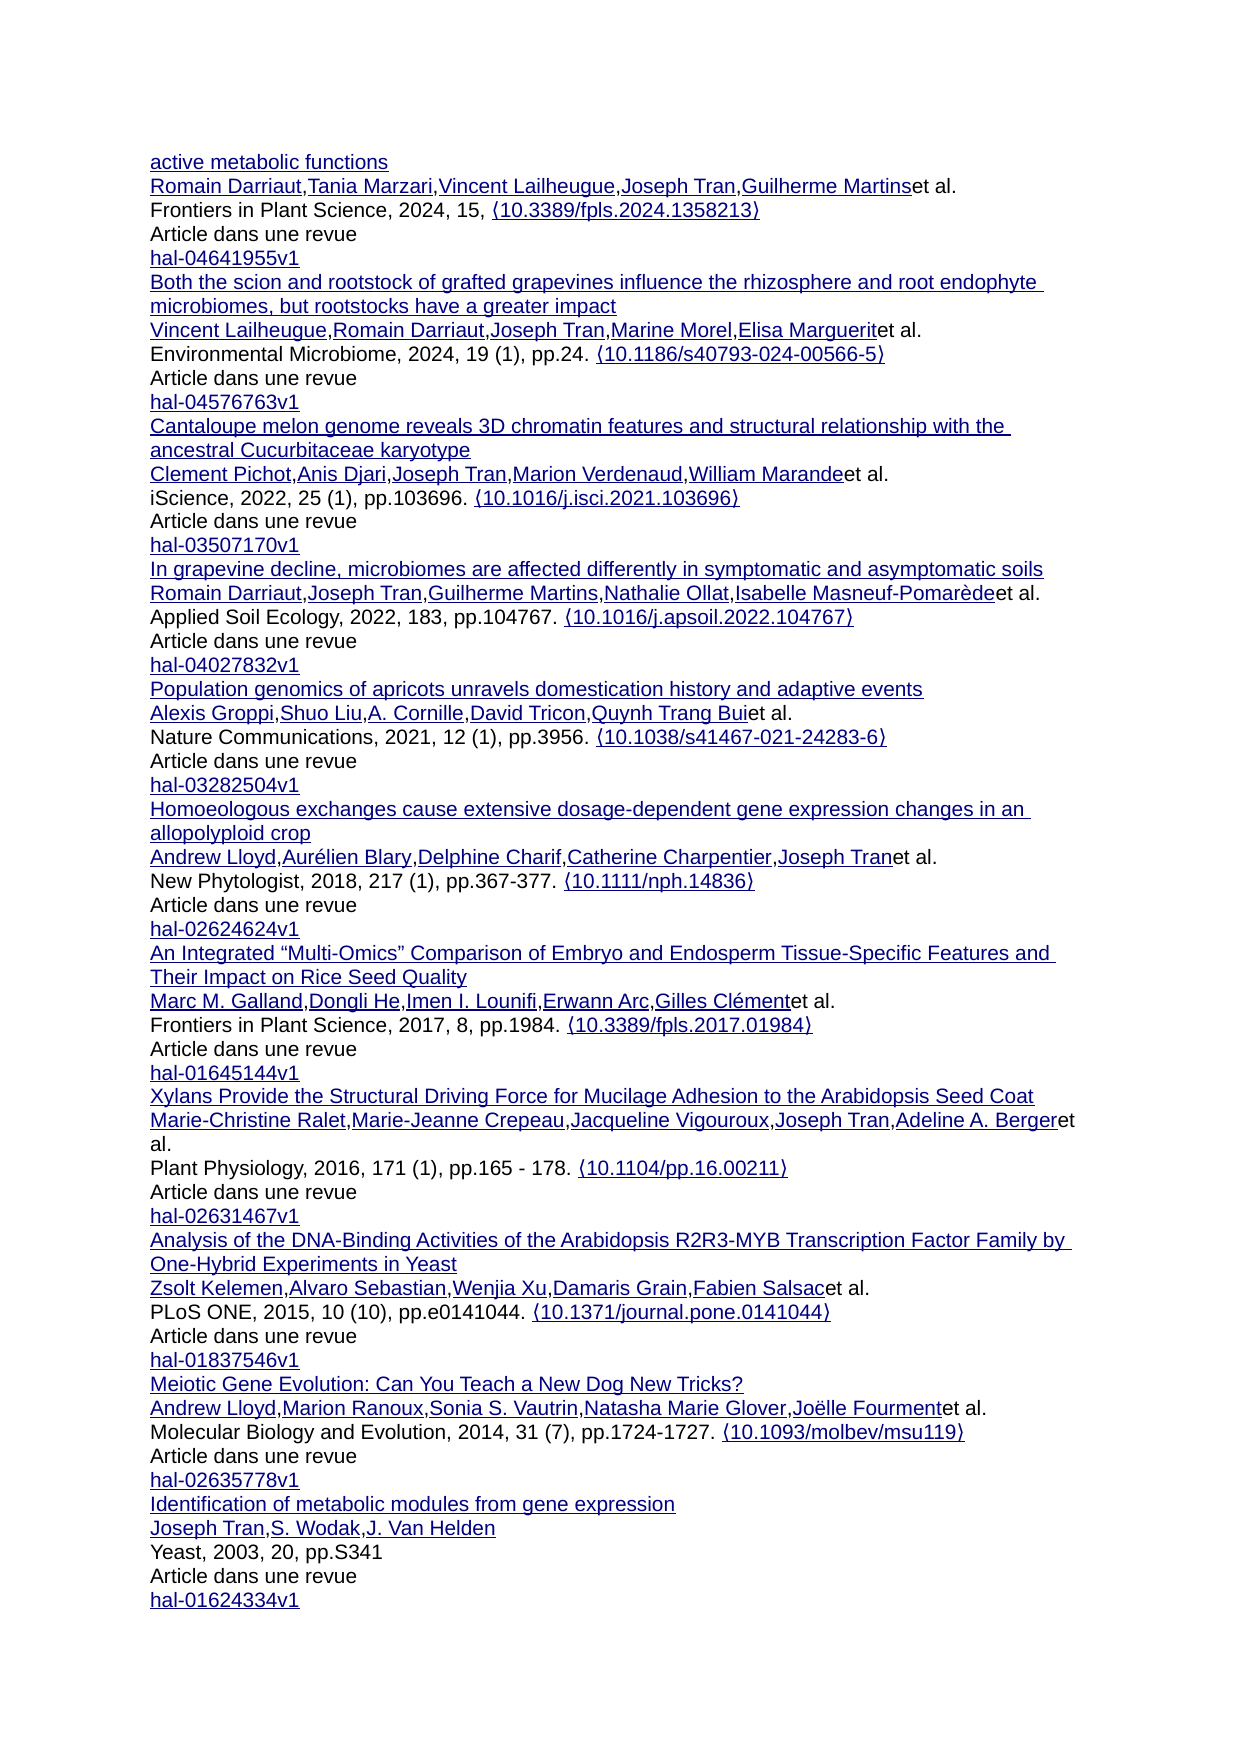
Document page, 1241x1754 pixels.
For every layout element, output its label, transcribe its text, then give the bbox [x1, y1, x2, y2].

table_cell An Integrated “Multi-Omics” Comparison of Embryo and Endosperm Tissue-Specific Features and Their Impact on Rice Seed Quality Marc M. Galland,Dongli He,Imen I. Lounifi,Erwann Arc,Gilles Clémentet al. Frontiers in Plant Science, 2017, 8, pp.1984. ⟨10.3389/fpls.2017.01984⟩ Article dans une revue hal-01645144v1 [150, 941, 1090, 1084]
table_cell Identification of metabolic modules from gene expression Joseph Tran,S. Wodak,J. Van Helden Yeast, 2003, 20, pp.S341 Article dans une revue hal-01624334v1 [150, 1492, 1090, 1611]
table_cell Homoeologous exchanges cause extensive dosage-dependent gene expression changes in an allopolyploid crop Andrew Lloyd,Aurélien Blary,Delphine Charif,Catherine Charpentier,Joseph Tranet al. New Phytologist, 2018, 217 (1), pp.367-377. ⟨10.1111/nph.14836⟩ Article dans une revue hal-02624624v1 [150, 797, 1090, 941]
table_cell Meiotic Gene Evolution: Can You Teach a New Dog New Tricks? Andrew Lloyd,Marion Ranoux,Sonia S. Vautrin,Natasha Marie Glover,Joëlle Fourmentet al. Molecular Biology and Evolution, 2014, 31 (7), pp.1724-1727. ⟨10.1093/molbev/msu119⟩ Article dans une revue hal-02635778v1 [150, 1372, 1090, 1492]
table_cell Cantaloupe melon genome reveals 3D chromatin features and structural relationship with the ancestral Cucurbitaceae karyotype Clement Pichot,Anis Djari,Joseph Tran,Marion Verdenaud,William Marandeet al. iScience, 2022, 25 (1), pp.103696. ⟨10.1016/j.isci.2021.103696⟩ Article dans une revue hal-03507170v1 [150, 414, 1090, 557]
table_cell In grapevine decline, microbiomes are affected differently in symptomatic and asymptomatic soils Romain Darriaut,Joseph Tran,Guilherme Martins,Nathalie Ollat,Isabelle Masneuf-Pomarèdeet al. Applied Soil Ecology, 2022, 183, pp.104767. ⟨10.1016/j.apsoil.2022.104767⟩ Article dans une revue hal-04027832v1 [150, 557, 1090, 677]
table_cell Both the scion and rootstock of grafted grapevines influence the rhizosphere and root endophyte microbiomes, but rootstocks have a greater impact Vincent Lailheugue,Romain Darriaut,Joseph Tran,Marine Morel,Elisa Margueritet al. Environmental Microbiome, 2024, 19 (1), pp.24. ⟨10.1186/s40793-024-00566-5⟩ Article dans une revue hal-04576763v1 [150, 270, 1090, 413]
table_cell Xylans Provide the Structural Driving Force for Mucilage Adhesion to the Arabidopsis Seed Coat Marie-Christine Ralet,Marie-Jeanne Crepeau,Jacqueline Vigouroux,Joseph Tran,Adeline A. Bergeret al. Plant Physiology, 2016, 171 (1), pp.165 - 178. ⟨10.1104/pp.16.00211⟩ Article dans une revue hal-02631467v1 [150, 1084, 1090, 1228]
table_cell Analysis of the DNA-Binding Activities of the Arabidopsis R2R3-MYB Transcription Factor Family by One-Hybrid Experiments in Yeast Zsolt Kelemen,Alvaro Sebastian,Wenjia Xu,Damaris Grain,Fabien Salsacet al. PLoS ONE, 2015, 10 (10), pp.e0141044. ⟨10.1371/journal.pone.0141044⟩ Article dans une revue hal-01837546v1 [150, 1228, 1090, 1372]
table_cell Population genomics of apricots unravels domestication history and adaptive events Alexis Groppi,Shuo Liu,A. Cornille,David Tricon,Quynh Trang Buiet al. Nature Communications, 2021, 12 (1), pp.3956. ⟨10.1038/s41467-021-24283-6⟩ Article dans une revue hal-03282504v1 [150, 677, 1090, 797]
table_cell active metabolic functions Romain Darriaut,Tania Marzari,Vincent Lailheugue,Joseph Tran,Guilherme Martinset al. Frontiers in Plant Science, 2024, 15, ⟨10.3389/fpls.2024.1358213⟩ Article dans une revue hal-04641955v1 [150, 150, 1090, 270]
